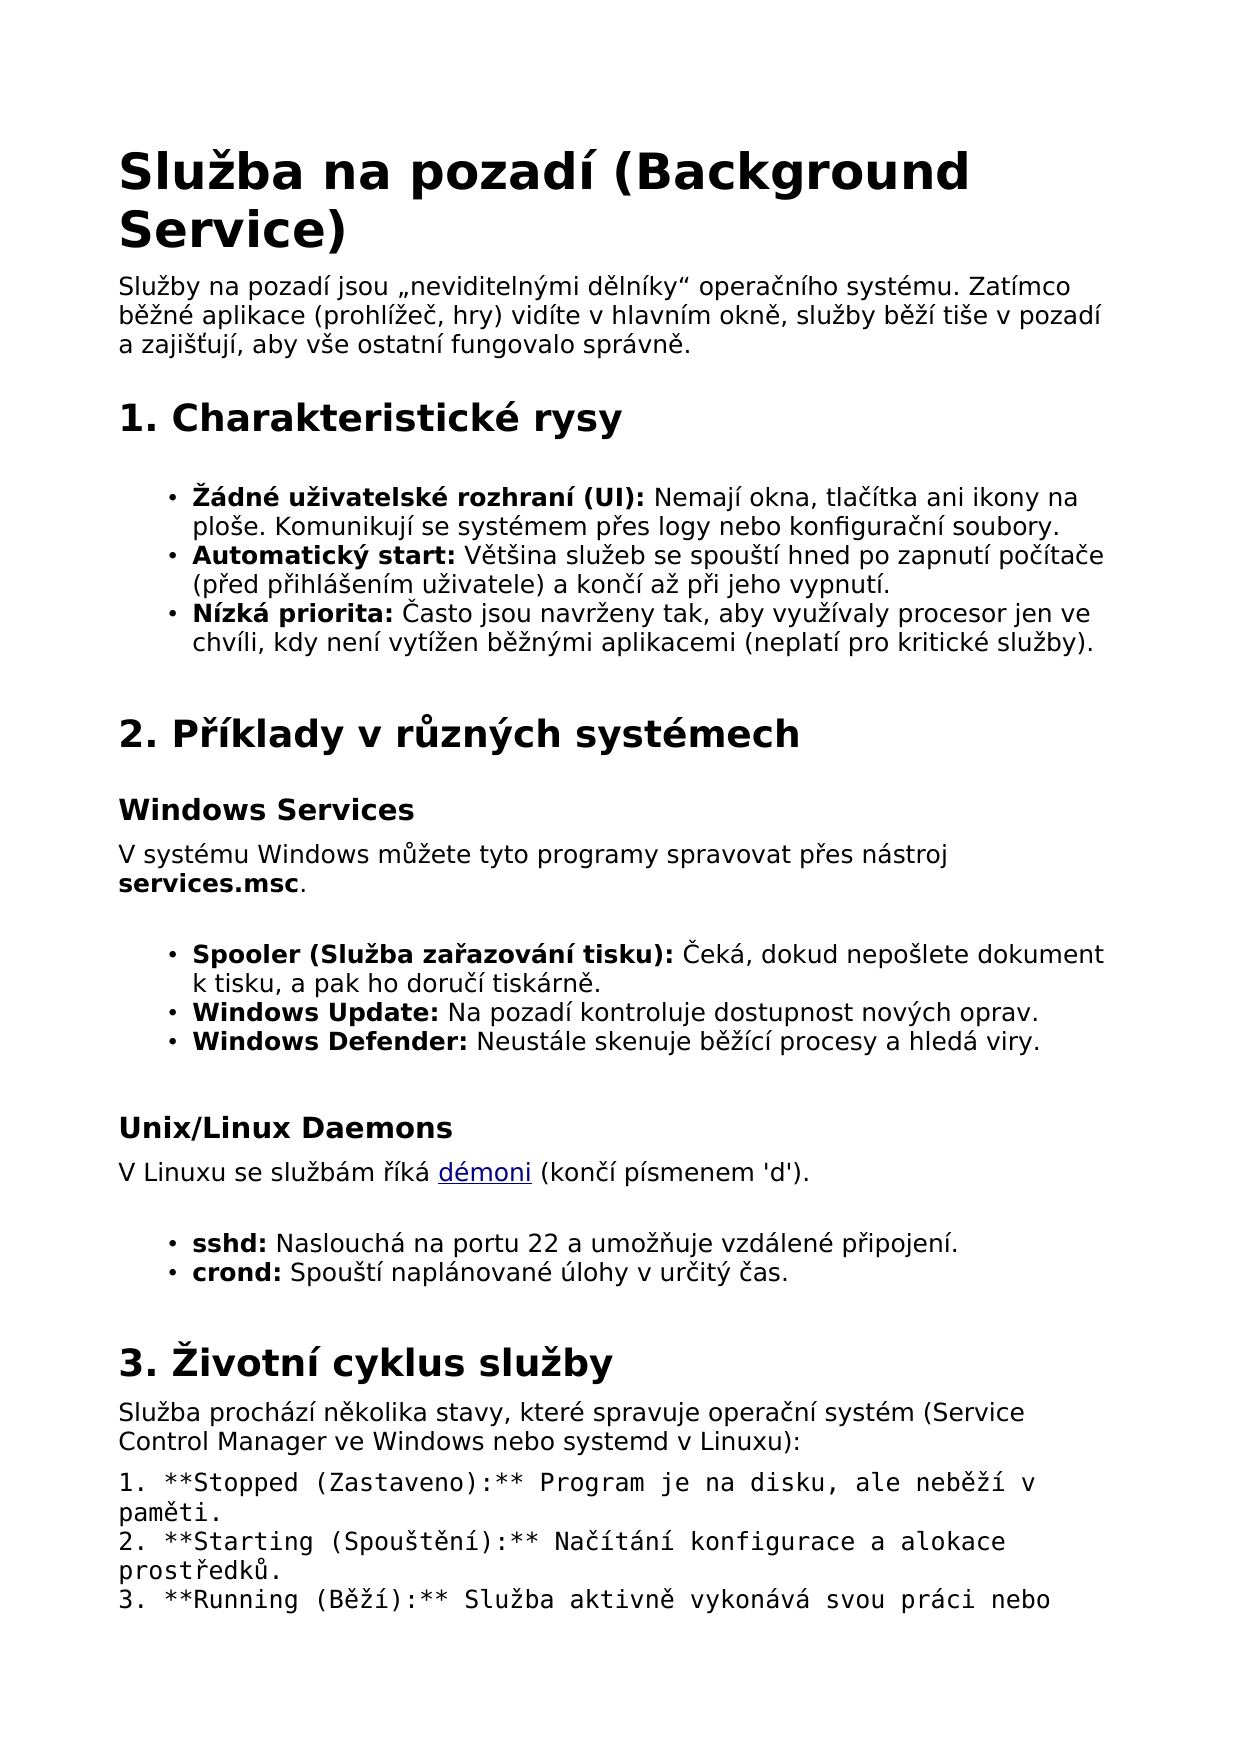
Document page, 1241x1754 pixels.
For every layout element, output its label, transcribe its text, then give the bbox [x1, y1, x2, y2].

subtitle 1. Charakteristické rysy [118, 397, 1122, 441]
list Nízká priorita: Často jsou navrženy tak, aby využívaly procesor jen ve chvíli, kdy není vytížen běžnými aplikacemi (neplatí pro kritické služby). [177, 599, 1122, 658]
list sshd: Naslouchá na portu 22 a umožňuje vzdálené připojení. [177, 1229, 1122, 1258]
text V Linuxu se službám říká démoni (končí písmenem 'd'). [118, 1158, 1122, 1187]
subtitle 3. Životní cyklus služby [118, 1342, 1122, 1385]
list Windows Defender: Neustále skenuje běžící procesy a hledá viry. [177, 1028, 1122, 1057]
list crond: Spouští naplánované úlohy v určitý čas. [177, 1258, 1122, 1287]
text Služba prochází několika stavy, které spravuje operační systém (Service Control Manager ve Windows nebo systemd v Linuxu): [118, 1398, 1122, 1456]
text Služby na pozadí jsou „neviditelnými dělníky“ operačního systému. Zatímco běžné aplikace (prohlížeč, hry) vidíte v hlavním okně, služby běží tiše v pozadí a zajišťují, aby vše ostatní fungovalo správně. [118, 272, 1122, 359]
text 1. **Stopped (Zastaveno):** Program je na disku, ale neběží v paměti. 2. **Starting (Spouštění):** Načítání konfigurace a alokace prostředků. 3. **Running (Běží):** Služba aktivně vykonává svou práci nebo [118, 1469, 1122, 1614]
list Windows Update: Na pozadí kontroluje dostupnost nových oprav. [177, 998, 1122, 1028]
subtitle Windows Services [118, 793, 1122, 827]
text V systému Windows můžete tyto programy spravovat přes nástroj services.msc. [118, 840, 1122, 898]
list Automatický start: Většina služeb se spouští hned po zapnutí počítače (před přihlášením uživatele) a končí až při jeho vypnutí. [177, 541, 1122, 599]
subtitle 2. Příklady v různých systémech [118, 712, 1122, 756]
subtitle Služba na pozadí (Background Service) [118, 143, 1122, 259]
subtitle Unix/Linux Daemons [118, 1111, 1122, 1145]
list Spooler (Služba zařazování tisku): Čeká, dokud nepošlete dokument k tisku, a pak ho doručí tiskárně. [177, 940, 1122, 998]
list Žádné uživatelské rozhraní (UI): Nemají okna, tlačítka ani ikony na ploše. Komunikují se systémem přes logy nebo konfigurační soubory. [177, 483, 1122, 541]
